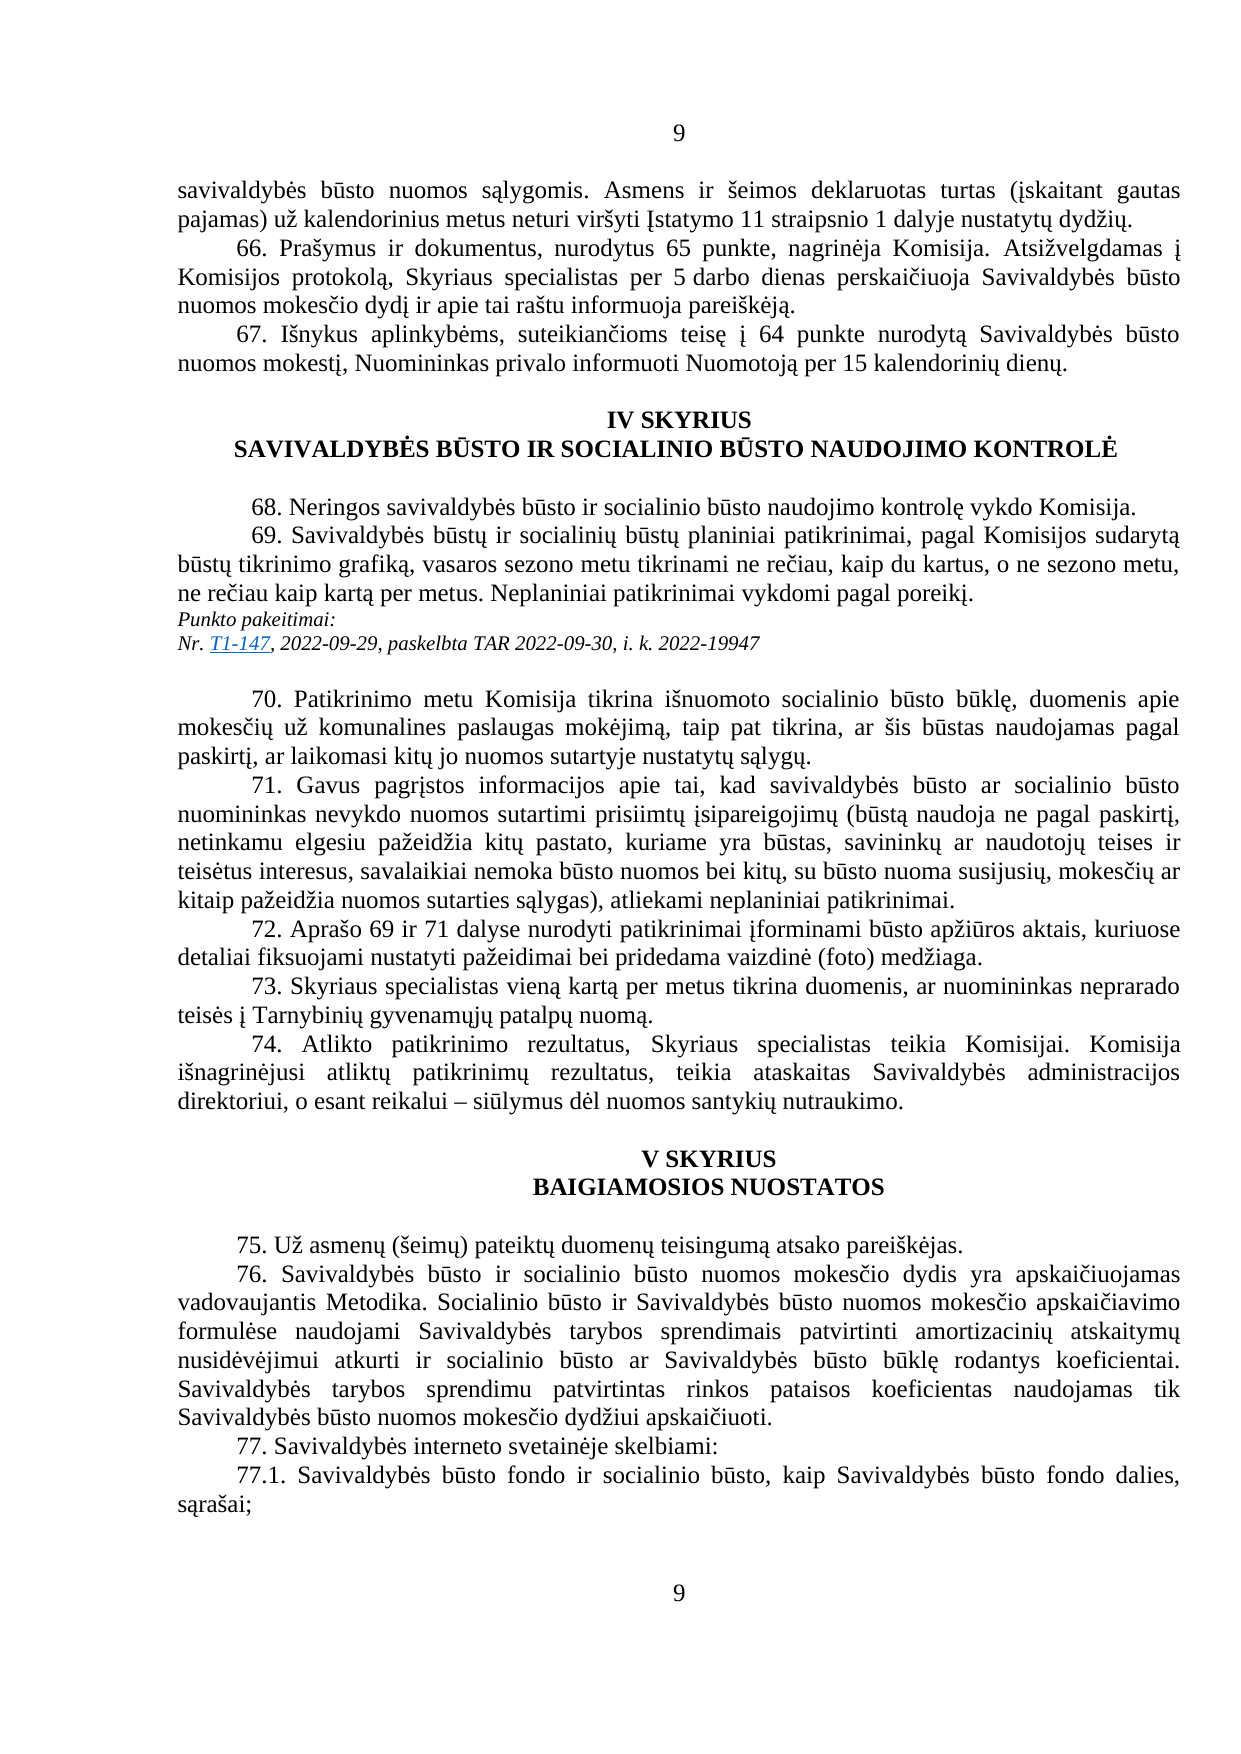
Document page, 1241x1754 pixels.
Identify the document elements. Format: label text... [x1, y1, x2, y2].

text 71. Gavus pagrįstos informacijos apie tai, kad savivaldybės būsto ar socialinio būsto nuomininkas nevykdo nuomos sutartimi prisiimtų įsipareigojimų (būstą naudoja ne pagal paskirtį, netinkamu elgesiu pažeidžia kitų pastato, kuriame yra būstas, savininkų ar naudotojų teises ir teisėtus interesus, savalaikiai nemoka būsto nuomos bei kitų, su būsto nuoma susijusių, mokesčių ar kitaip pažeidžia nuomos sutarties sąlygas), atliekami neplaniniai patikrinimai. [177, 770, 1181, 914]
text 77. Savivaldybės interneto svetainėje skelbiami: [177, 1431, 1181, 1460]
text IV SKYRIUS [177, 406, 1181, 434]
text 76. Savivaldybės būsto ir socialinio būsto nuomos mokesčio dydis yra apskaičiuojamas vadovaujantis Metodika. Socialinio būsto ir Savivaldybės būsto nuomos mokesčio apskaičiavimo formulėse naudojami Savivaldybės tarybos sprendimais patvirtinti amortizacinių atskaitymų nusidėvėjimui atkurti ir socialinio būsto ar Savivaldybės būsto būklę rodantys koeficientai. Savivaldybės tarybos sprendimu patvirtintas rinkos pataisos koeficientas naudojamas tik Savivaldybės būsto nuomos mokesčio dydžiui apskaičiuoti. [177, 1259, 1181, 1431]
text SAVIVALDYBĖS BŪSTO IR SOCIALINIO BŪSTO NAUDOJIMO KONTROLĖ [177, 434, 1181, 463]
text 69. Savivaldybės būstų ir socialinių būstų planiniai patikrinimai, pagal Komisijos sudarytą būstų tikrinimo grafiką, vasaros sezono metu tikrinami ne rečiau, kaip du kartus, o ne sezono metu, ne rečiau kaip kartą per metus. Neplaniniai patikrinimai vykdomi pagal poreikį. [177, 521, 1181, 607]
text 72. Aprašo 69 ir 71 dalyse nurodyti patikrinimai įforminami būsto apžiūros aktais, kuriuose detaliai fiksuojami nustatyti pažeidimai bei pridedama vaizdinė (foto) medžiaga. [177, 914, 1181, 971]
text V SKYRIUS [177, 1144, 1181, 1172]
text BAIGIAMOSIOS NUOSTATOS [177, 1172, 1181, 1201]
text 68. Neringos savivaldybės būsto ir socialinio būsto naudojimo kontrolę vykdo Komisija. [177, 492, 1181, 521]
text 75. Už asmenų (šeimų) pateiktų duomenų teisingumą atsako pareiškėjas. [177, 1230, 1181, 1259]
text 73. Skyriaus specialistas vieną kartą per metus tikrina duomenis, ar nuomininkas neprarado teisės į Tarnybinių gyvenamųjų patalpų nuomą. [177, 971, 1181, 1029]
text 66. Prašymus ir dokumentus, nurodytus 65 punkte, nagrinėja Komisija. Atsižvelgdamas į Komisijos protokolą, Skyriaus specialistas per 5 darbo dienas perskaičiuoja Savivaldybės būsto nuomos mokesčio dydį ir apie tai raštu informuoja pareiškėją. [177, 233, 1181, 319]
text 77.1. Savivaldybės būsto fondo ir socialinio būsto, kaip Savivaldybės būsto fondo dalies, sąrašai; [177, 1460, 1181, 1517]
text Punkto pakeitimai: [177, 607, 1181, 631]
text Nr. T1-147, 2022-09-29, paskelbta TAR 2022-09-30, i. k. 2022-19947 [177, 631, 1181, 655]
text 74. Atlikto patikrinimo rezultatus, Skyriaus specialistas teikia Komisijai. Komisija išnagrinėjusi atliktų patikrinimų rezultatus, teikia ataskaitas Savivaldybės administracijos direktoriui, o esant reikalui – siūlymus dėl nuomos santykių nutraukimo. [177, 1029, 1181, 1115]
text savivaldybės būsto nuomos sąlygomis. Asmens ir šeimos deklaruotas turtas (įskaitant gautas pajamas) už kalendorinius metus neturi viršyti Įstatymo 11 straipsnio 1 dalyje nustatytų dydžių. [177, 176, 1181, 233]
text 70. Patikrinimo metu Komisija tikrina išnuomoto socialinio būsto būklę, duomenis apie mokesčių už komunalines paslaugas mokėjimą, taip pat tikrina, ar šis būstas naudojamas pagal paskirtį, ar laikomasi kitų jo nuomos sutartyje nustatytų sąlygų. [177, 684, 1181, 770]
text 67. Išnykus aplinkybėms, suteikiančioms teisę į 64 punkte nurodytą Savivaldybės būsto nuomos mokestį, Nuomininkas privalo informuoti Nuomotoją per 15 kalendorinių dienų. [177, 319, 1181, 377]
